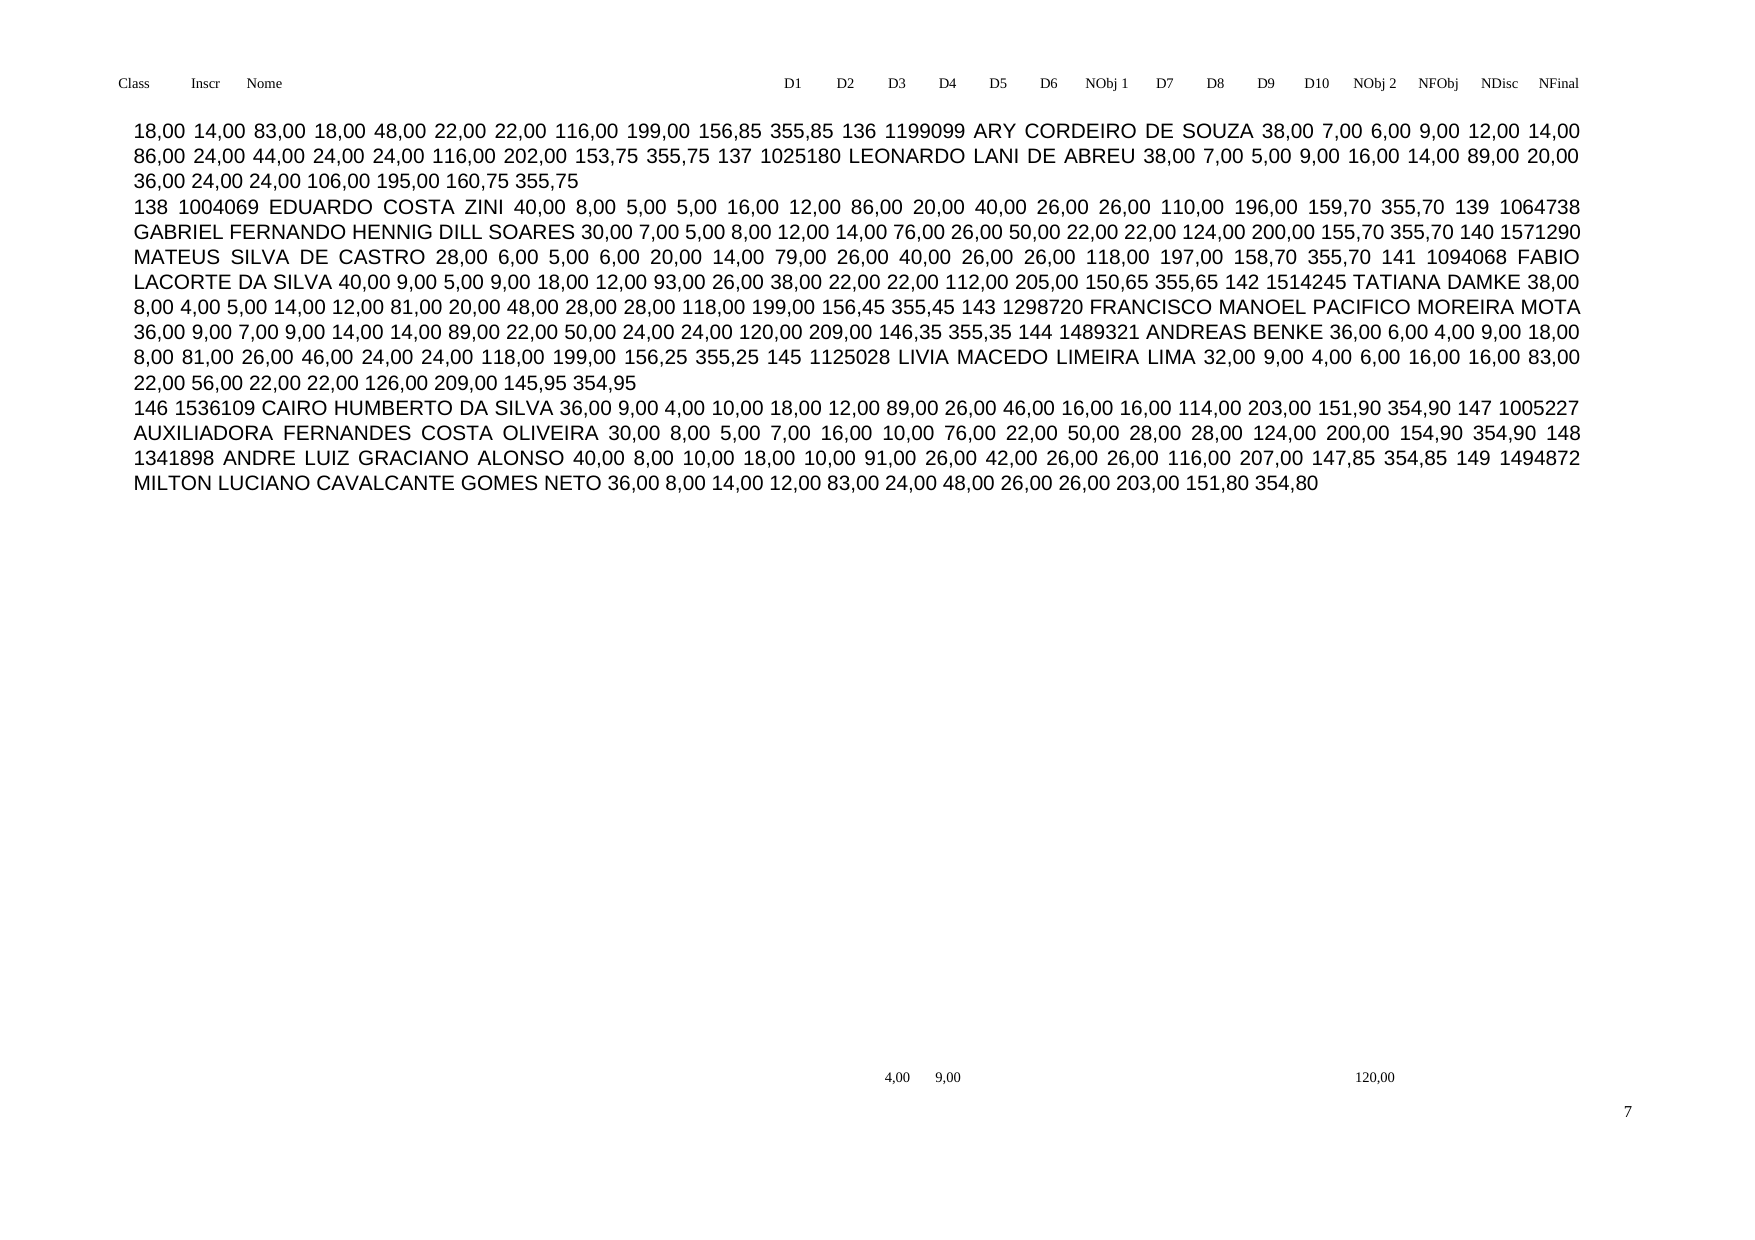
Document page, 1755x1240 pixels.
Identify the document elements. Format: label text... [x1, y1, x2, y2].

text 138 1004069 EDUARDO COSTA ZINI 40,00 8,00 5,00 5,00 16,00 12,00 86,00 20,00 40,00 26,00 26,00 110,00 196,00 159,70 355,70 139 1064738 GABRIEL FERNANDO HENNIG DILL SOARES 30,00 7,00 5,00 8,00 12,00 14,00 76,00 26,00 50,00 22,00 22,00 124,00 200,00 155,70 355,70 140 1571290 MATEUS SILVA DE CASTRO 28,00 6,00 5,00 6,00 20,00 14,00 79,00 26,00 40,00 26,00 26,00 118,00 197,00 158,70 355,70 141 1094068 FABIO LACORTE DA SILVA 40,00 9,00 5,00 9,00 18,00 12,00 93,00 26,00 38,00 22,00 22,00 112,00 205,00 150,65 355,65 142 1514245 TATIANA DAMKE 38,00 8,00 4,00 5,00 14,00 12,00 81,00 20,00 48,00 28,00 28,00 118,00 199,00 156,45 355,45 143 1298720 FRANCISCO MANOEL PACIFICO MOREIRA MOTA 36,00 9,00 7,00 9,00 14,00 14,00 89,00 22,00 50,00 24,00 24,00 120,00 209,00 146,35 355,35 144 1489321 ANDREAS BENKE 36,00 6,00 4,00 9,00 18,00 8,00 81,00 26,00 46,00 24,00 24,00 118,00 199,00 156,25 355,25 145 1125028 LIVIA MACEDO LIMEIRA LIMA 32,00 9,00 4,00 6,00 16,00 16,00 83,00 22,00 56,00 22,00 22,00 126,00 209,00 145,95 354,95 [133, 194, 1583, 394]
text 18,00 14,00 83,00 18,00 48,00 22,00 22,00 116,00 199,00 156,85 355,85 136 1199099 ARY CORDEIRO DE SOUZA 38,00 7,00 6,00 9,00 12,00 14,00 86,00 24,00 44,00 24,00 24,00 116,00 202,00 153,75 355,75 137 1025180 LEONARDO LANI DE ABREU 38,00 7,00 5,00 9,00 16,00 14,00 89,00 20,00 36,00 24,00 24,00 106,00 195,00 160,75 355,75 [133, 119, 1583, 193]
text 146 1536109 CAIRO HUMBERTO DA SILVA 36,00 9,00 4,00 10,00 18,00 12,00 89,00 26,00 46,00 16,00 16,00 114,00 203,00 151,90 354,90 147 1005227 AUXILIADORA FERNANDES COSTA OLIVEIRA 30,00 8,00 5,00 7,00 16,00 10,00 76,00 22,00 50,00 28,00 28,00 124,00 200,00 154,90 354,90 148 1341898 ANDRE LUIZ GRACIANO ALONSO 40,00 8,00 10,00 18,00 10,00 91,00 26,00 42,00 26,00 26,00 116,00 207,00 147,85 354,85 149 1494872 MILTON LUCIANO CAVALCANTE GOMES NETO 36,00 8,00 14,00 12,00 83,00 24,00 48,00 26,00 26,00 203,00 151,80 354,80 [133, 396, 1583, 495]
